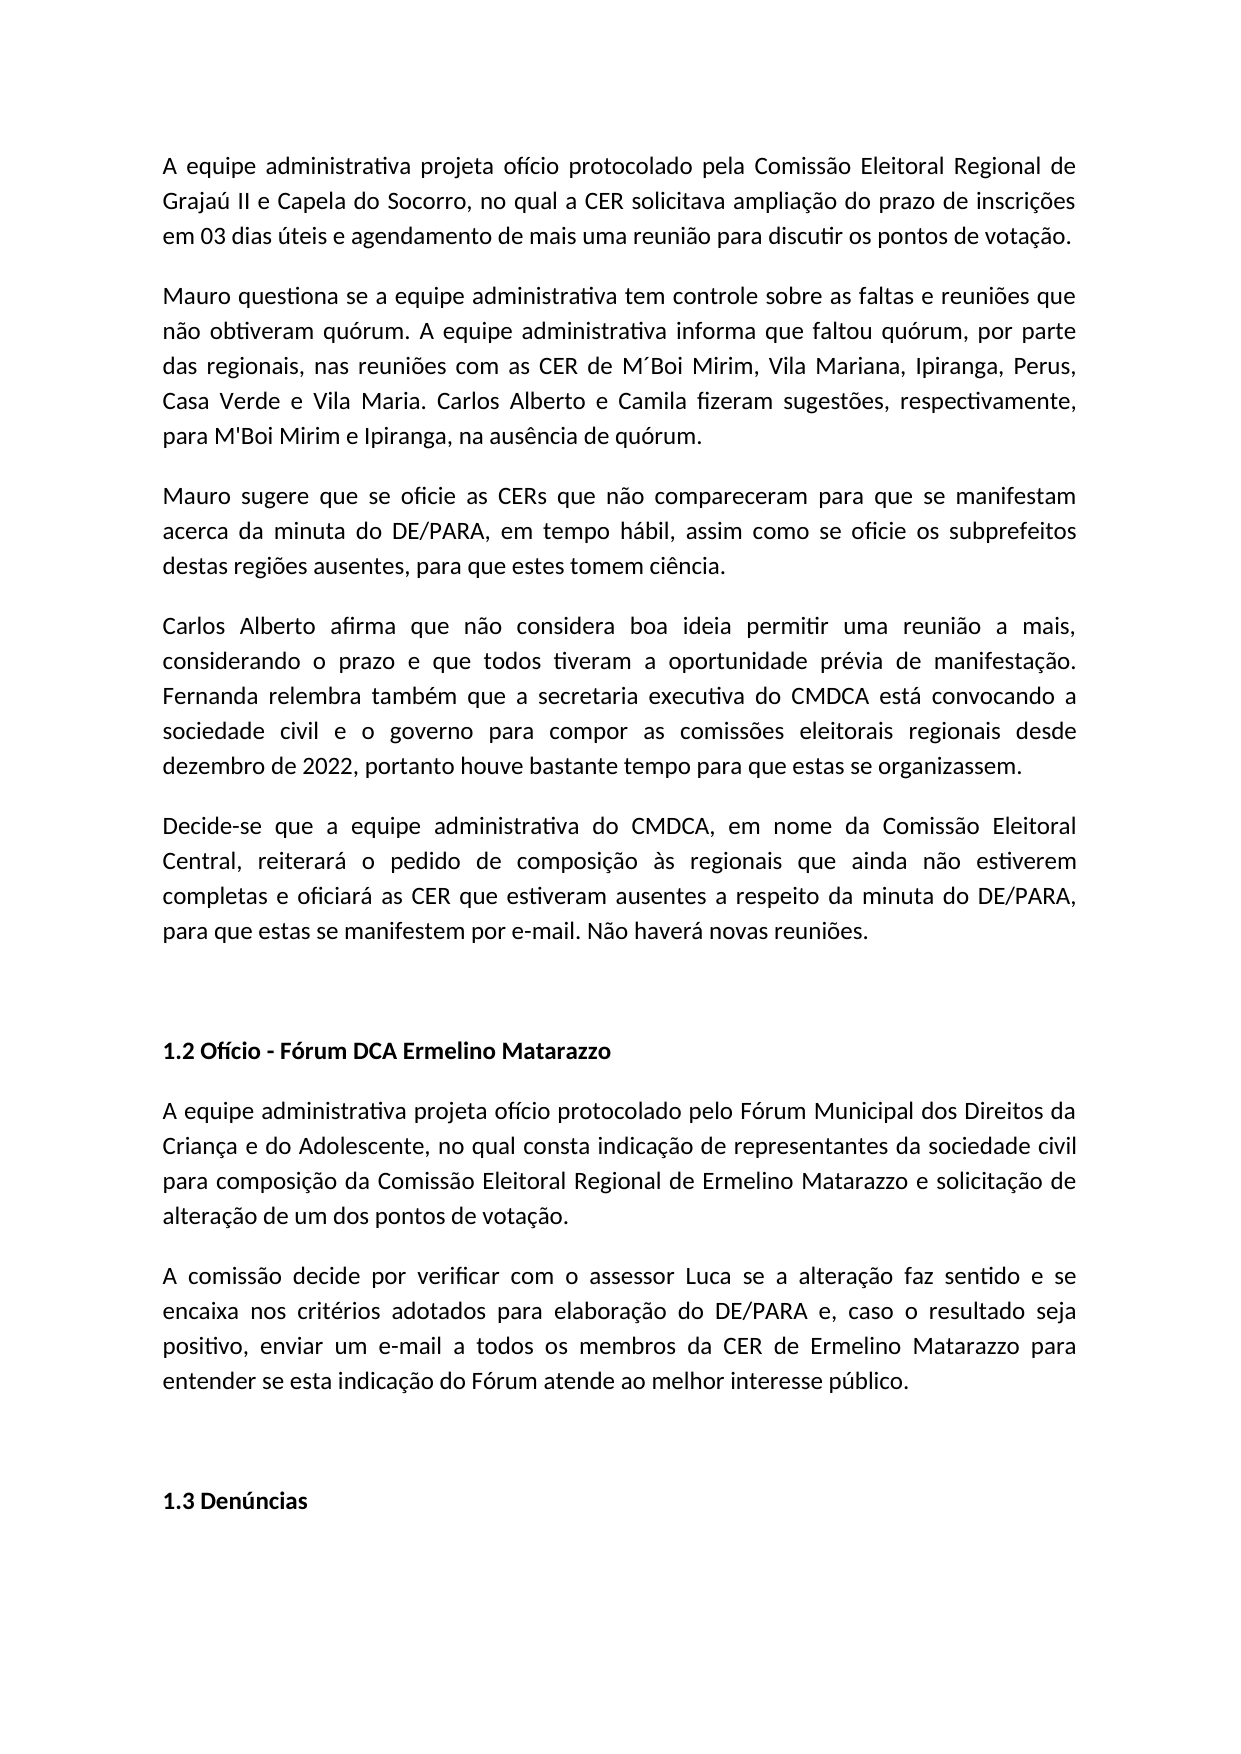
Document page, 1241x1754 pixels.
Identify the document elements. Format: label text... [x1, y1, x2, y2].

text A comissão decide por verificar com o assessor Luca se a alteração faz sentido e se encaixa nos critérios adotados para elaboração do DE/PARA e, caso o resultado seja positivo, enviar um e-mail a todos os membros da CER de Ermelino Matarazzo para entender se esta indicação do Fórum atende ao melhor interesse público. [162, 1260, 1078, 1396]
text 1.3 Denúncias [162, 1485, 1078, 1516]
text Mauro sugere que se oficie as CERs que não compareceram para que se manifestam acerca da minuta do DE/PARA, em tempo hábil, assim como se oficie os subprefeitos destas regiões ausentes, para que estes tomem ciência. [162, 480, 1078, 581]
text Carlos Alberto afirma que não considera boa ideia permitir uma reunião a mais, considerando o prazo e que todos tiveram a oportunidade prévia de manifestação. Fernanda relembra também que a secretaria executiva do CMDCA está convocando a sociedade civil e o governo para compor as comissões eleitorais regionais desde dezembro de 2022, portanto houve bastante tempo para que estas se organizassem. [162, 610, 1078, 781]
text 1.2 Ofício - Fórum DCA Ermelino Matarazzo [162, 1035, 1078, 1066]
text A equipe administrativa projeta ofício protocolado pela Comissão Eleitoral Regional de Grajaú II e Capela do Socorro, no qual a CER solicitava ampliação do prazo de inscrições em 03 dias úteis e agendamento de mais uma reunião para discutir os pontos de votação. [162, 150, 1078, 251]
text A equipe administrativa projeta ofício protocolado pelo Fórum Municipal dos Direitos da Criança e do Adolescente, no qual consta indicação de representantes da sociedade civil para composição da Comissão Eleitoral Regional de Ermelino Matarazzo e solicitação de alteração de um dos pontos de votação. [162, 1095, 1078, 1231]
text Mauro questiona se a equipe administrativa tem controle sobre as faltas e reuniões que não obtiveram quórum. A equipe administrativa informa que faltou quórum, por parte das regionais, nas reuniões com as CER de M´Boi Mirim, Vila Mariana, Ipiranga, Perus, Casa Verde e Vila Maria. Carlos Alberto e Camila fizeram sugestões, respectivamente, para M'Boi Mirim e Ipiranga, na ausência de quórum. [162, 280, 1078, 451]
text Decide-se que a equipe administrativa do CMDCA, em nome da Comissão Eleitoral Central, reiterará o pedido de composição às regionais que ainda não estiverem completas e oficiará as CER que estiveram ausentes a respeito da minuta do DE/PARA, para que estas se manifestem por e-mail. Não haverá novas reuniões. [162, 810, 1078, 946]
